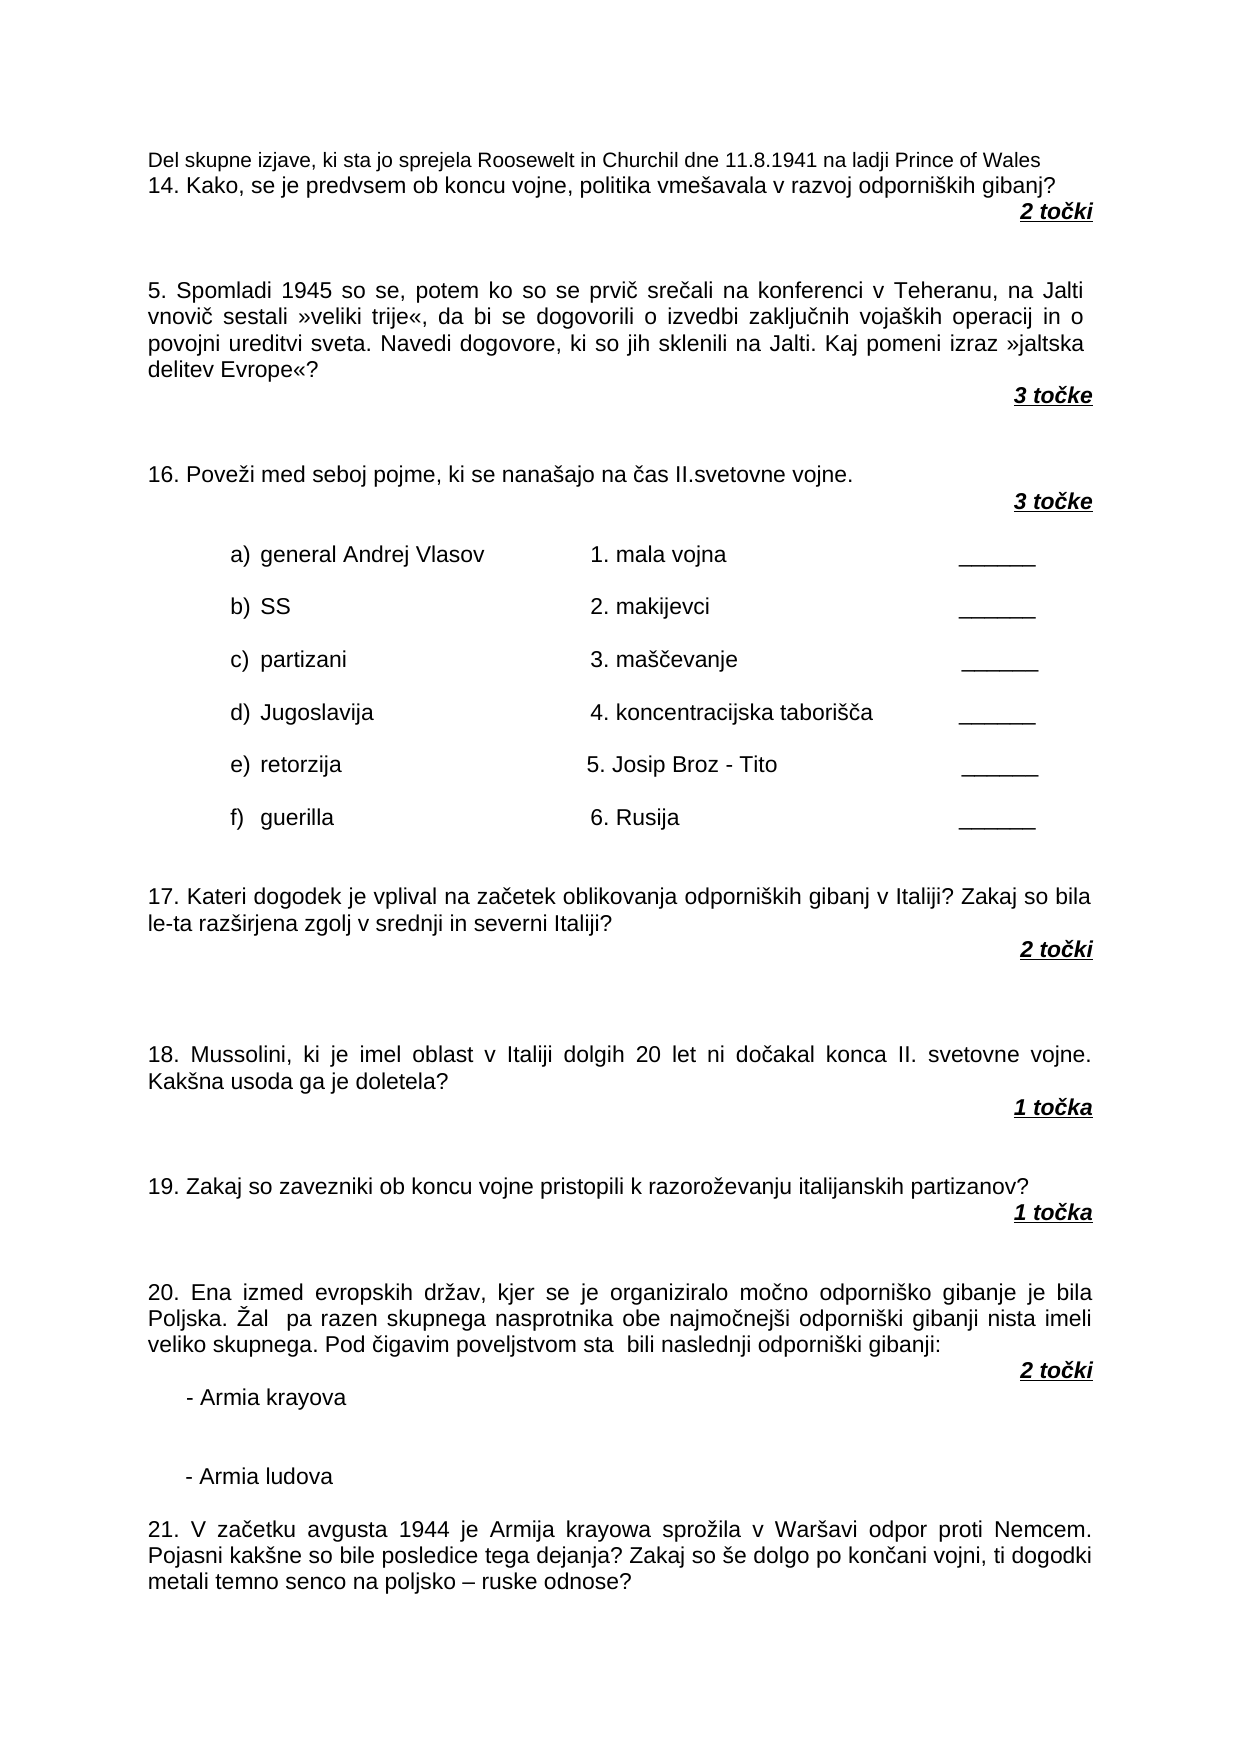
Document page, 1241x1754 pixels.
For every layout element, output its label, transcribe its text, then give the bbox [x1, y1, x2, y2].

text 21. V začetku avgusta 1944 je Armija krayowa sprožila v Waršavi odpor proti Nemcem. Pojasni kakšne so bile posledice tega dejanja? Zakaj so še dolgo po končani vojni, ti dogodki metali temno senco na poljsko – ruske odnose? [148, 1516, 1093, 1595]
text 3 točke [148, 488, 1093, 514]
text 1 točka [148, 1199, 1093, 1226]
text 3 točke [148, 382, 1093, 409]
text 2 točki [148, 198, 1093, 224]
text 14. Kako, se je predvsem ob koncu vojne, politika vmešavala v razvoj odporniških gibanj? [148, 172, 1093, 198]
text 16. Poveži med seboj pojme, ki se nanašajo na čas II.svetovne vojne. [148, 461, 1093, 488]
text a) general Andrej Vlasov 1. mala vojna ______ [230, 541, 1063, 567]
text d) Jugoslavija 4. koncentracijska taborišča ______ [230, 699, 1063, 725]
text 18. Mussolini, ki je imel oblast v Italiji dolgih 20 let ni dočakal konca II. svetovne vojne. Kakšna usoda ga je doletela? [148, 1041, 1093, 1094]
text 17. Kateri dogodek je vplival na začetek oblikovanja odporniških gibanj v Italiji? Zakaj so bila le-ta razširjena zgolj v srednji in severni Italiji? [148, 883, 1093, 936]
text b) SS 2. makijevci ______ [230, 593, 1063, 619]
text - Armia ludova [185, 1463, 1093, 1489]
text f) guerilla 6. Rusija ______ [230, 804, 1063, 830]
text Del skupne izjave, ki sta jo sprejela Roosewelt in Churchil dne 11.8.1941 na ladji Prince of Wales [148, 148, 1093, 172]
text 2 točki [148, 1357, 1093, 1384]
text 5. Spomladi 1945 so se, potem ko so se prvič srečali na konferenci v Teheranu, na Jalti vnovič sestali »veliki trije«, da bi se dogovorili o izvedbi zaključnih vojaških operacij in o povojni ureditvi sveta. Navedi dogovore, ki so jih sklenili na Jalti. Kaj pomeni izraz »jaltska delitev Evrope«? [148, 277, 1085, 382]
text 1 točka [148, 1094, 1093, 1120]
text 20. Ena izmed evropskih držav, kjer se je organiziralo močno odporniško gibanje je bila Poljska. Žal pa razen skupnega nasprotnika obe najmočnejši odporniški gibanji nista imeli veliko skupnega. Pod čigavim poveljstvom sta bili naslednji odporniški gibanji: [148, 1278, 1093, 1357]
text e) retorzija 5. Josip Broz - Tito ______ [230, 751, 1063, 778]
text - Armia krayova [148, 1384, 1093, 1410]
text c) partizani 3. maščevanje ______ [230, 646, 1063, 672]
text 19. Zakaj so zavezniki ob koncu vojne pristopili k razoroževanju italijanskih partizanov? [148, 1173, 1093, 1199]
text 2 točki [148, 936, 1093, 962]
